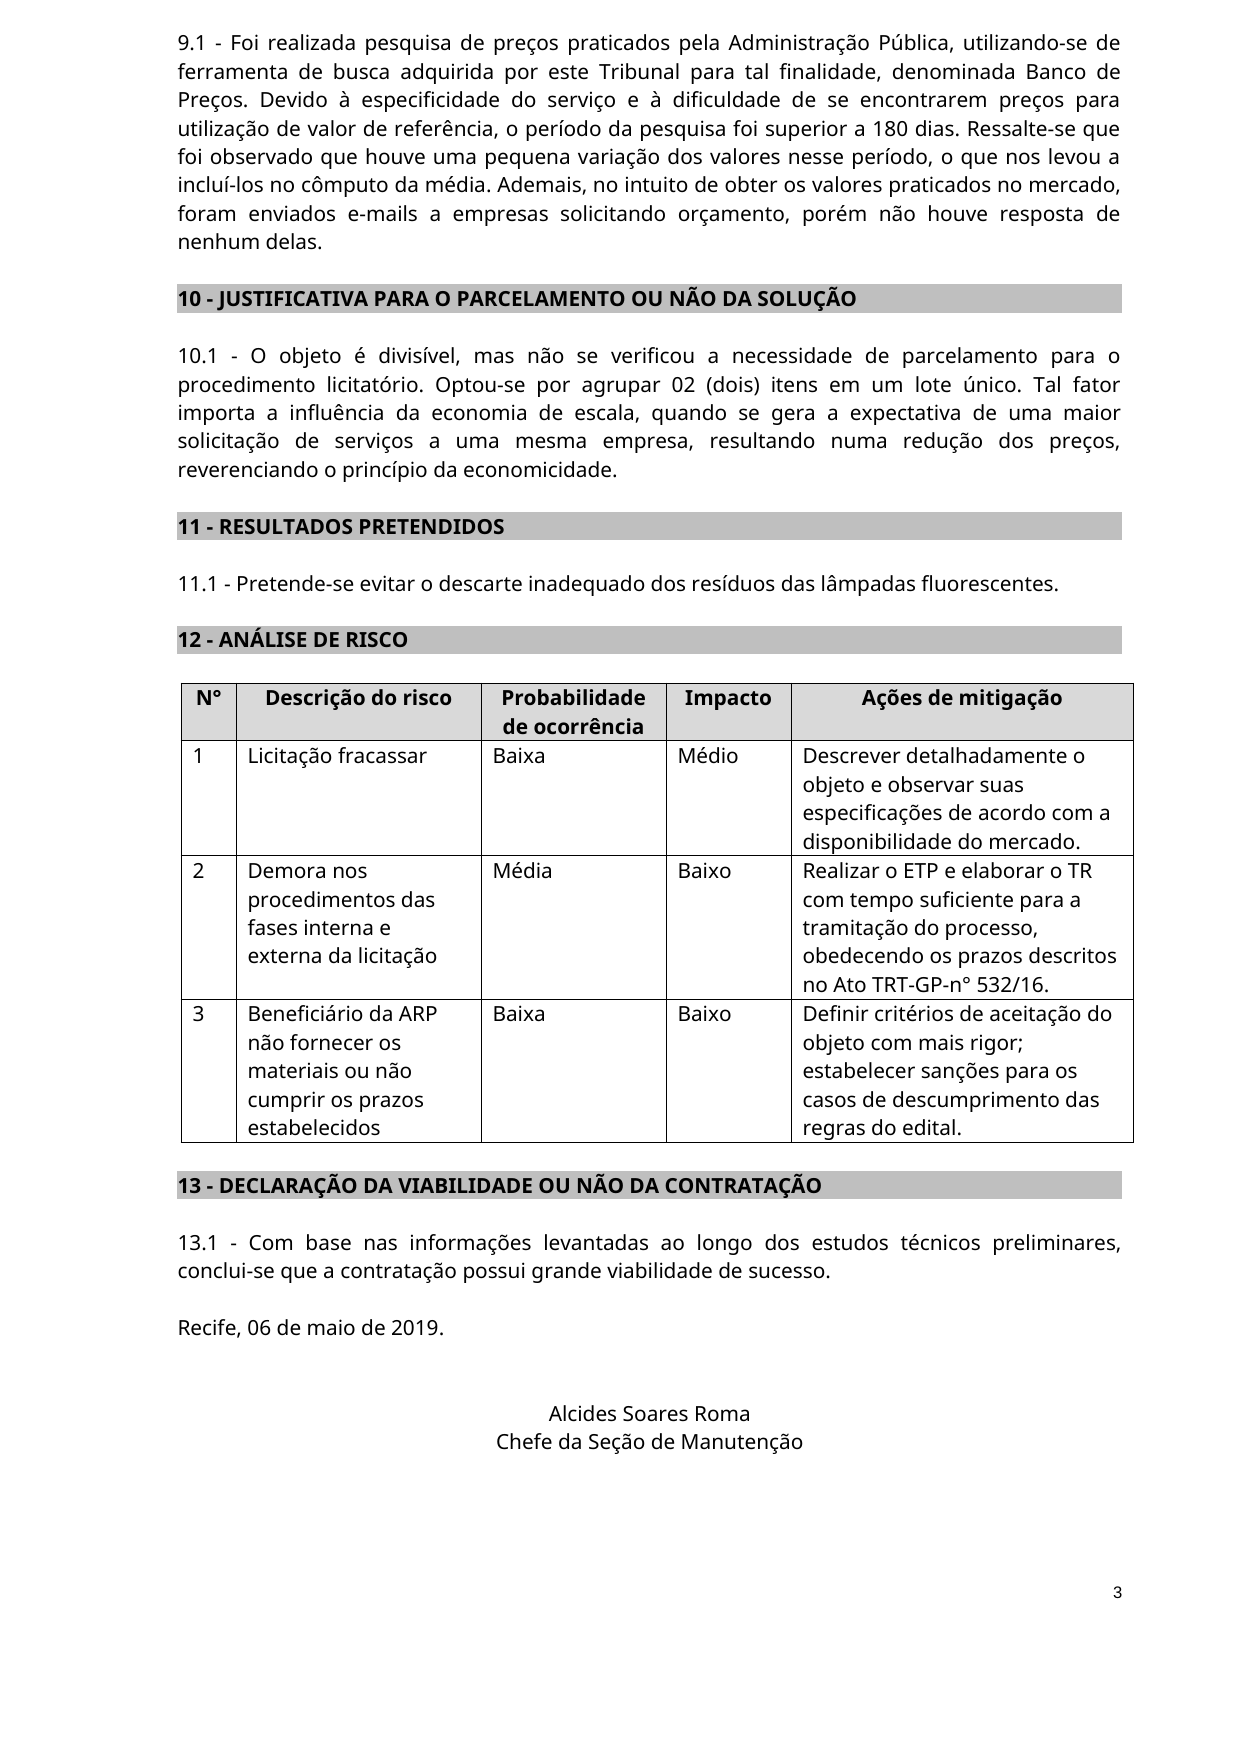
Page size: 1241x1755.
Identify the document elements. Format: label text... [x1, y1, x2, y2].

table_cell Baixo [667, 856, 791, 998]
text Alcides Soares Roma [177, 1399, 1122, 1427]
text 12 - ANÁLISE DE RISCO [177, 626, 1122, 654]
table_cell Descrever detalhadamente o objeto e observar suas especificações de acordo com a disponibilidade do mercado. [792, 741, 1133, 855]
table_cell Baixa [482, 741, 666, 855]
text 11 - RESULTADOS PRETENDIDOS [177, 512, 1122, 540]
text 11.1 - Pretende-se evitar o descarte inadequado dos resíduos das lâmpadas fluorescentes. [177, 569, 1122, 597]
text 10.1 - O objeto é divisível, mas não se verificou a necessidade de parcelamento para o procedimento licitatório. Optou-se por agrupar 02 (dois) itens em um lote único. Tal fator importa a influência da economia de escala, quando se gera a expectativa de uma maior solicitação de serviços a uma mesma empresa, resultando numa redução dos preços, reverenciando o princípio da economicidade. [177, 341, 1122, 483]
table_cell Licitação fracassar [237, 741, 481, 855]
table_cell Realizar o ETP e elaborar o TR com tempo suficiente para a tramitação do processo, obedecendo os prazos descritos no Ato TRT-GP-n° 532/16. [792, 856, 1133, 998]
table_cell Beneficiário da ARP não fornecer os materiais ou não cumprir os prazos estabelecidos [237, 1000, 481, 1142]
text Chefe da Seção de Manutenção [177, 1427, 1122, 1456]
table_header Impacto [667, 684, 791, 740]
table_cell Demora nos procedimentos das fases interna e externa da licitação [237, 856, 481, 998]
text 13.1 - Com base nas informações levantadas ao longo dos estudos técnicos preliminares, conclui-se que a contratação possui grande viabilidade de sucesso. [177, 1228, 1122, 1285]
table_header Descrição do risco [237, 684, 481, 740]
table_cell 1 [182, 741, 236, 855]
table_header N° [182, 684, 236, 740]
table_header Probabilidade de ocorrência [482, 684, 666, 740]
text 13 - DECLARAÇÃO DA VIABILIDADE OU NÃO DA CONTRATAÇÃO [177, 1171, 1122, 1199]
table_cell Baixo [667, 1000, 791, 1142]
table_cell Baixa [482, 1000, 666, 1142]
table_cell Médio [667, 741, 791, 855]
table_cell Definir critérios de aceitação do objeto com mais rigor; estabelecer sanções para os casos de descumprimento das regras do edital. [792, 1000, 1133, 1142]
table_cell 3 [182, 1000, 236, 1142]
table_cell 2 [182, 856, 236, 998]
text Recife, 06 de maio de 2019. [177, 1313, 1122, 1342]
text 10 - JUSTIFICATIVA PARA O PARCELAMENTO OU NÃO DA SOLUÇÃO [177, 284, 1122, 313]
table_header Ações de mitigação [792, 684, 1133, 740]
text 9.1 - Foi realizada pesquisa de preços praticados pela Administração Pública, utilizando-se de ferramenta de busca adquirida por este Tribunal para tal finalidade, denominada Banco de Preços. Devido à especificidade do serviço e à dificuldade de se encontrarem preços para utilização de valor de referência, o período da pesquisa foi superior a 180 dias. Ressalte-se que foi observado que houve uma pequena variação dos valores nesse período, o que nos levou a incluí-los no cômputo da média. Ademais, no intuito de obter os valores praticados no mercado, foram enviados e-mails a empresas solicitando orçamento, porém não houve resposta de nenhum delas. [177, 28, 1122, 256]
table_cell Média [482, 856, 666, 998]
